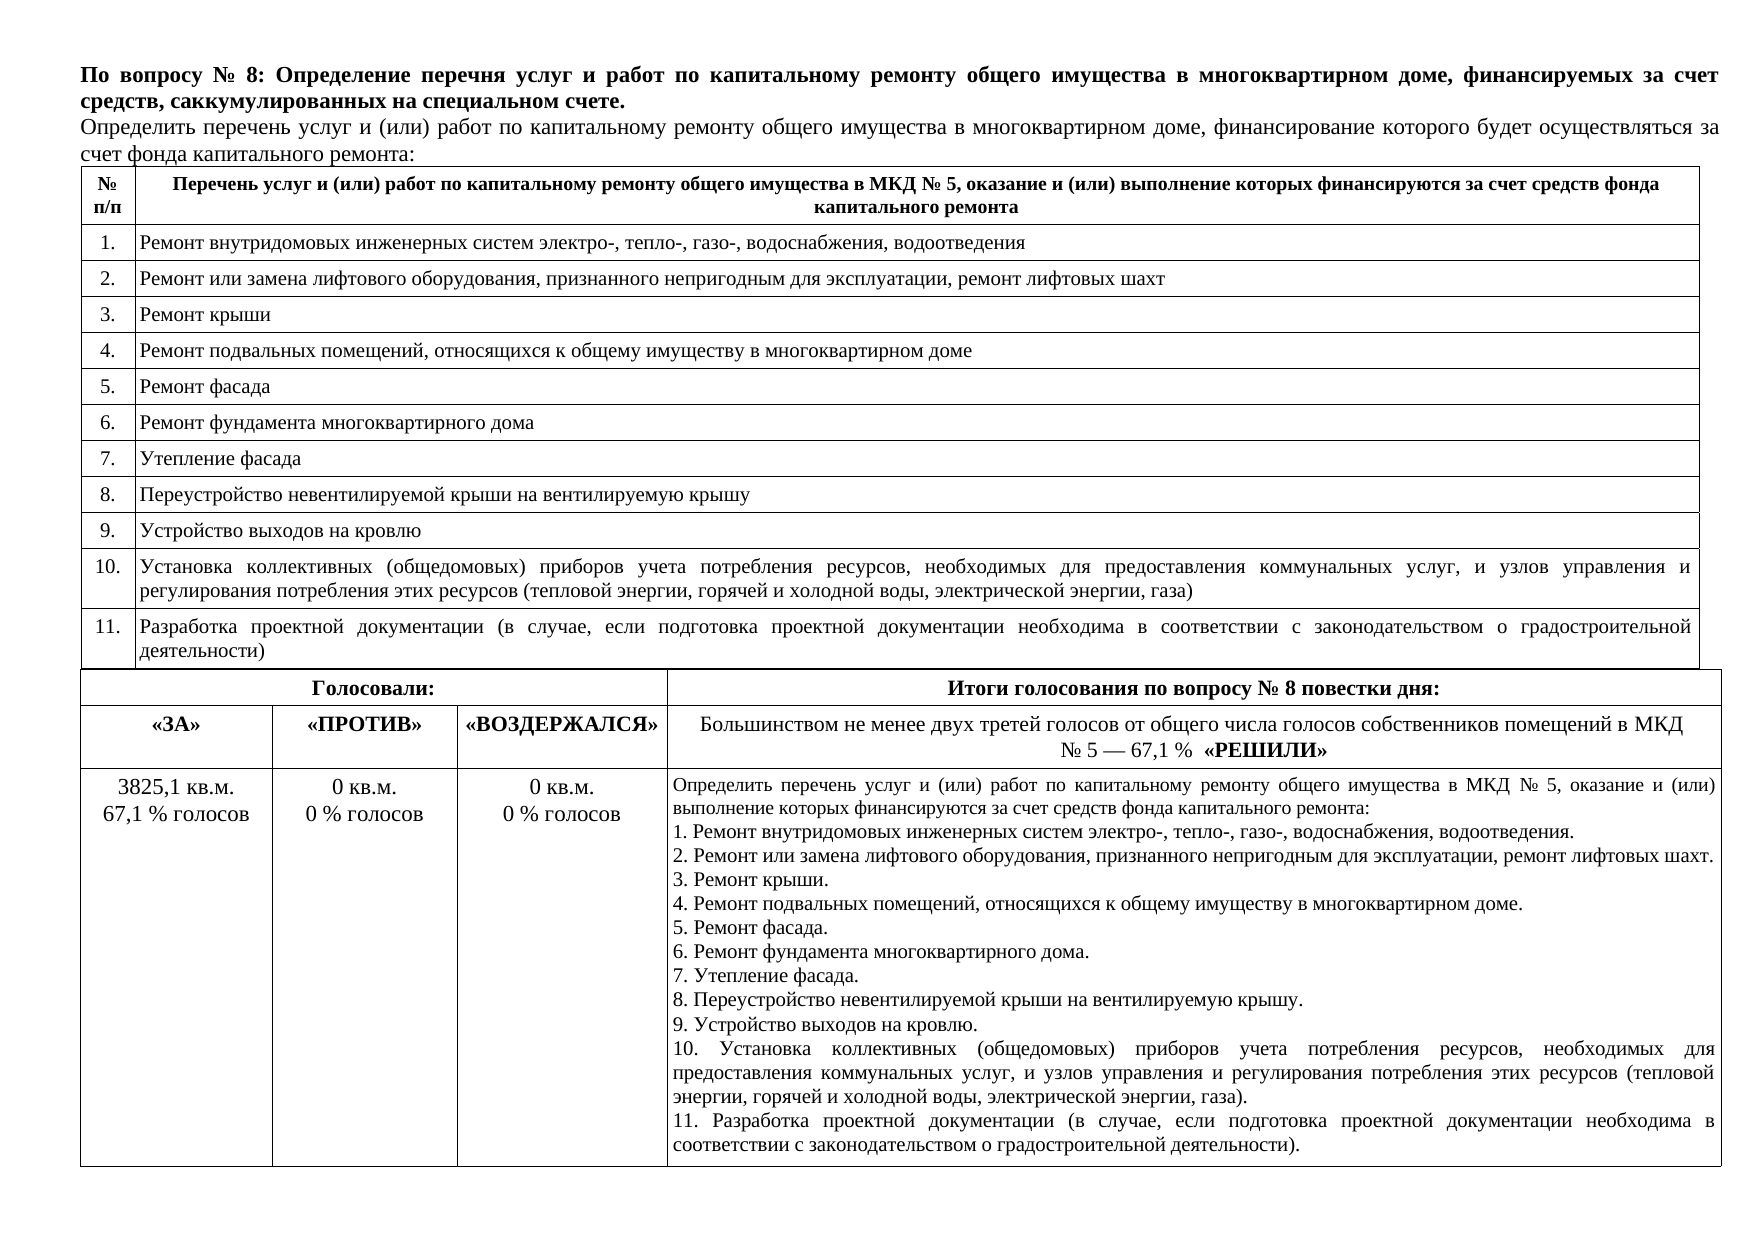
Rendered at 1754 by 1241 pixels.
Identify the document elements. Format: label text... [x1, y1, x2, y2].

table_cell Переустройство невентилируемой крыши на вентилируемую крышу [136, 477, 1699, 512]
table_cell Большинством не менее двух третей голосов от общего числа голосов собственников помещений в МКД № 5 — 67,1 % «РЕШИЛИ» [668, 706, 1721, 768]
table_cell Ремонт фасада [136, 369, 1699, 404]
table_cell 11. [82, 609, 135, 668]
table_cell 8. [82, 477, 135, 512]
table_cell Утепление фасада [136, 441, 1699, 476]
table_cell Разработка проектной документации (в случае, если подготовка проектной документации необходима в соответствии с законодательством о градостроительной деятельности) [136, 609, 1699, 668]
table_cell Ремонт подвальных помещений, относящихся к общему имуществу в многоквартирном доме [136, 333, 1699, 368]
table_cell 1. [82, 225, 135, 260]
table_cell «ВОЗДЕРЖАЛСЯ» [458, 706, 667, 768]
table_cell 6. [82, 405, 135, 440]
table_cell «ПРОТИВ» [273, 706, 457, 768]
table_cell Ремонт внутридомовых инженерных систем электро-, тепло-, газо-, водоснабжения, водоотведения [136, 225, 1699, 260]
table_cell Установка коллективных (общедомовых) приборов учета потребления ресурсов, необходимых для предоставления коммунальных услуг, и узлов управления и регулирования потребления этих ресурсов (тепловой энергии, горячей и холодной воды, электрической энергии, газа) [136, 549, 1699, 608]
table_cell 5. [82, 369, 135, 404]
table_cell Определить перечень услуг и (или) работ по капитальному ремонту общего имущества в МКД № 5, оказание и (или) выполнение которых финансируются за счет средств фонда капитального ремонта: 1. Ремонт внутридомовых инженерных систем электро-, тепло-, газо-, водоснабжения, водоотведения. 2. Ремонт или замена лифтового оборудования, признанного непригодным для эксплуатации, ремонт лифтовых шахт. 3. Ремонт крыши. 4. Ремонт подвальных помещений, относящихся к общему имуществу в многоквартирном доме. 5. Ремонт фасада. 6. Ремонт фундамента многоквартирного дома. 7. Утепление фасада. 8. Переустройство невентилируемой крыши на вентилируемую крышу. 9. Устройство выходов на кровлю. 10. Установка коллективных (общедомовых) приборов учета потребления ресурсов, необходимых для предоставления коммунальных услуг, и узлов управления и регулирования потребления этих ресурсов (тепловой энергии, горячей и холодной воды, электрической энергии, газа). 11. Разработка проектной документации (в случае, если подготовка проектной документации необходима в соответствии с законодательством о градостроительной деятельности). [668, 769, 1721, 1166]
table_header Голосовали: [81, 670, 667, 705]
table_cell 4. [82, 333, 135, 368]
table_cell 2. [82, 261, 135, 296]
table_cell 7. [82, 441, 135, 476]
table_cell 3. [82, 297, 135, 332]
table_cell 9. [82, 513, 135, 548]
table_header № п/п [82, 167, 135, 224]
table_cell 10. [82, 549, 135, 608]
text Определить перечень услуг и (или) работ по капитальному ремонту общего имущества в многоквартирном доме, финансирование которого будет осуществляться за счет фонда капитального ремонта: [80, 113, 1722, 166]
table_cell Ремонт или замена лифтового оборудования, признанного непригодным для эксплуатации, ремонт лифтовых шахт [136, 261, 1699, 296]
table_cell 0 кв.м. 0 % голосов [273, 769, 457, 1166]
table_cell Ремонт фундамента многоквартирного дома [136, 405, 1699, 440]
table_cell «ЗА» [81, 706, 272, 768]
table_cell 3825,1 кв.м. 67,1 % голосов [81, 769, 272, 1166]
text По вопросу № 8: Определение перечня услуг и работ по капитальному ремонту общего имущества в многоквартирном доме, финансируемых за счет средств, саккумулированных на специальном счете. [80, 61, 1722, 113]
table_header Перечень услуг и (или) работ по капитальному ремонту общего имущества в МКД № 5, оказание и (или) выполнение которых финансируются за счет средств фонда капитального ремонта [136, 167, 1699, 224]
table_cell Ремонт крыши [136, 297, 1699, 332]
table_cell Устройство выходов на кровлю [136, 513, 1699, 548]
table_header Итоги голосования по вопросу № 8 повестки дня: [668, 670, 1721, 705]
table_cell 0 кв.м. 0 % голосов [458, 769, 667, 1166]
